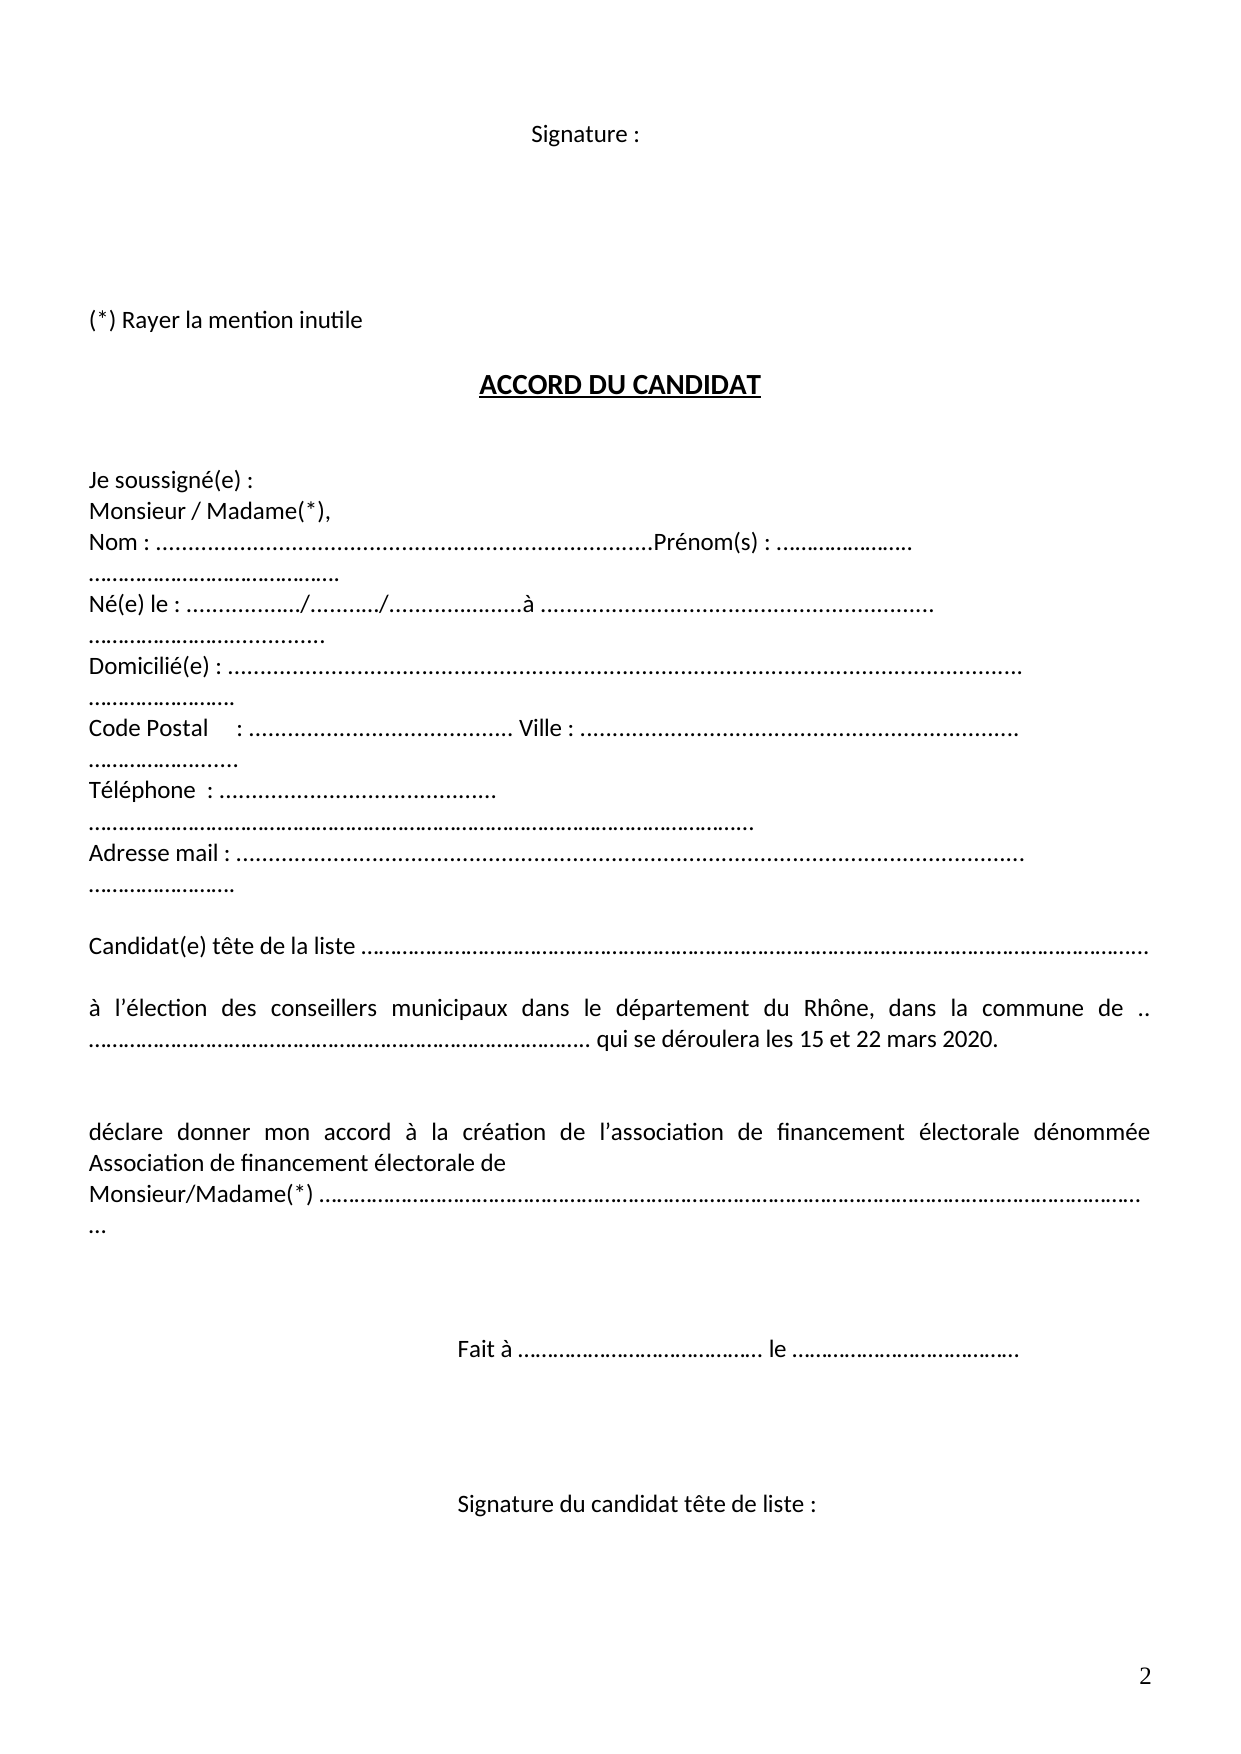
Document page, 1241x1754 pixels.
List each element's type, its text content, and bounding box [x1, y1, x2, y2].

text Candidat(e) tête de la liste ……………………………………………………………………………………………………………………... [89, 929, 1152, 961]
text Monsieur / Madame(*), [89, 495, 1152, 526]
text Nom : .............................................................................Prénom(s) : ...………………..……………………………………. [89, 526, 1152, 588]
text Signature : [89, 118, 1152, 149]
text Domicilié(e) : ...........................................................................................................................……………………. [89, 650, 1152, 712]
text Fait à …………………………………… le ………………………………… [89, 1333, 1152, 1364]
text Téléphone : ...........................................…………………………………………………………………………………………………... [89, 774, 1152, 836]
text Je soussigné(e) : [89, 464, 1152, 495]
text à l’élection des conseillers municipaux dans le département du Rhône, dans la commune de ..………………………………………………………………………….. qui se déroulera les 15 et 22 mars 2020. [89, 992, 1152, 1054]
text Code Postal : ......................................... Ville : ....................................................................………………....... [89, 712, 1152, 774]
text Adresse mail : ..........................................................................................................................……………………. [89, 836, 1152, 898]
text Monsieur/Madame(*) ……………………………………………………………………………………………………………………………… [89, 1178, 1152, 1240]
text Signature du candidat tête de liste : [89, 1488, 1152, 1519]
text déclare donner mon accord à la création de l’association de financement électorale dénommée Association de financement électorale de [89, 1116, 1152, 1178]
text Né(e) le : ...............…/........…/............…......à .............................................................……………………............... [89, 588, 1152, 650]
text (*) Rayer la mention inutile [89, 304, 1152, 335]
text ACCORD DU CANDIDAT [89, 366, 1152, 402]
